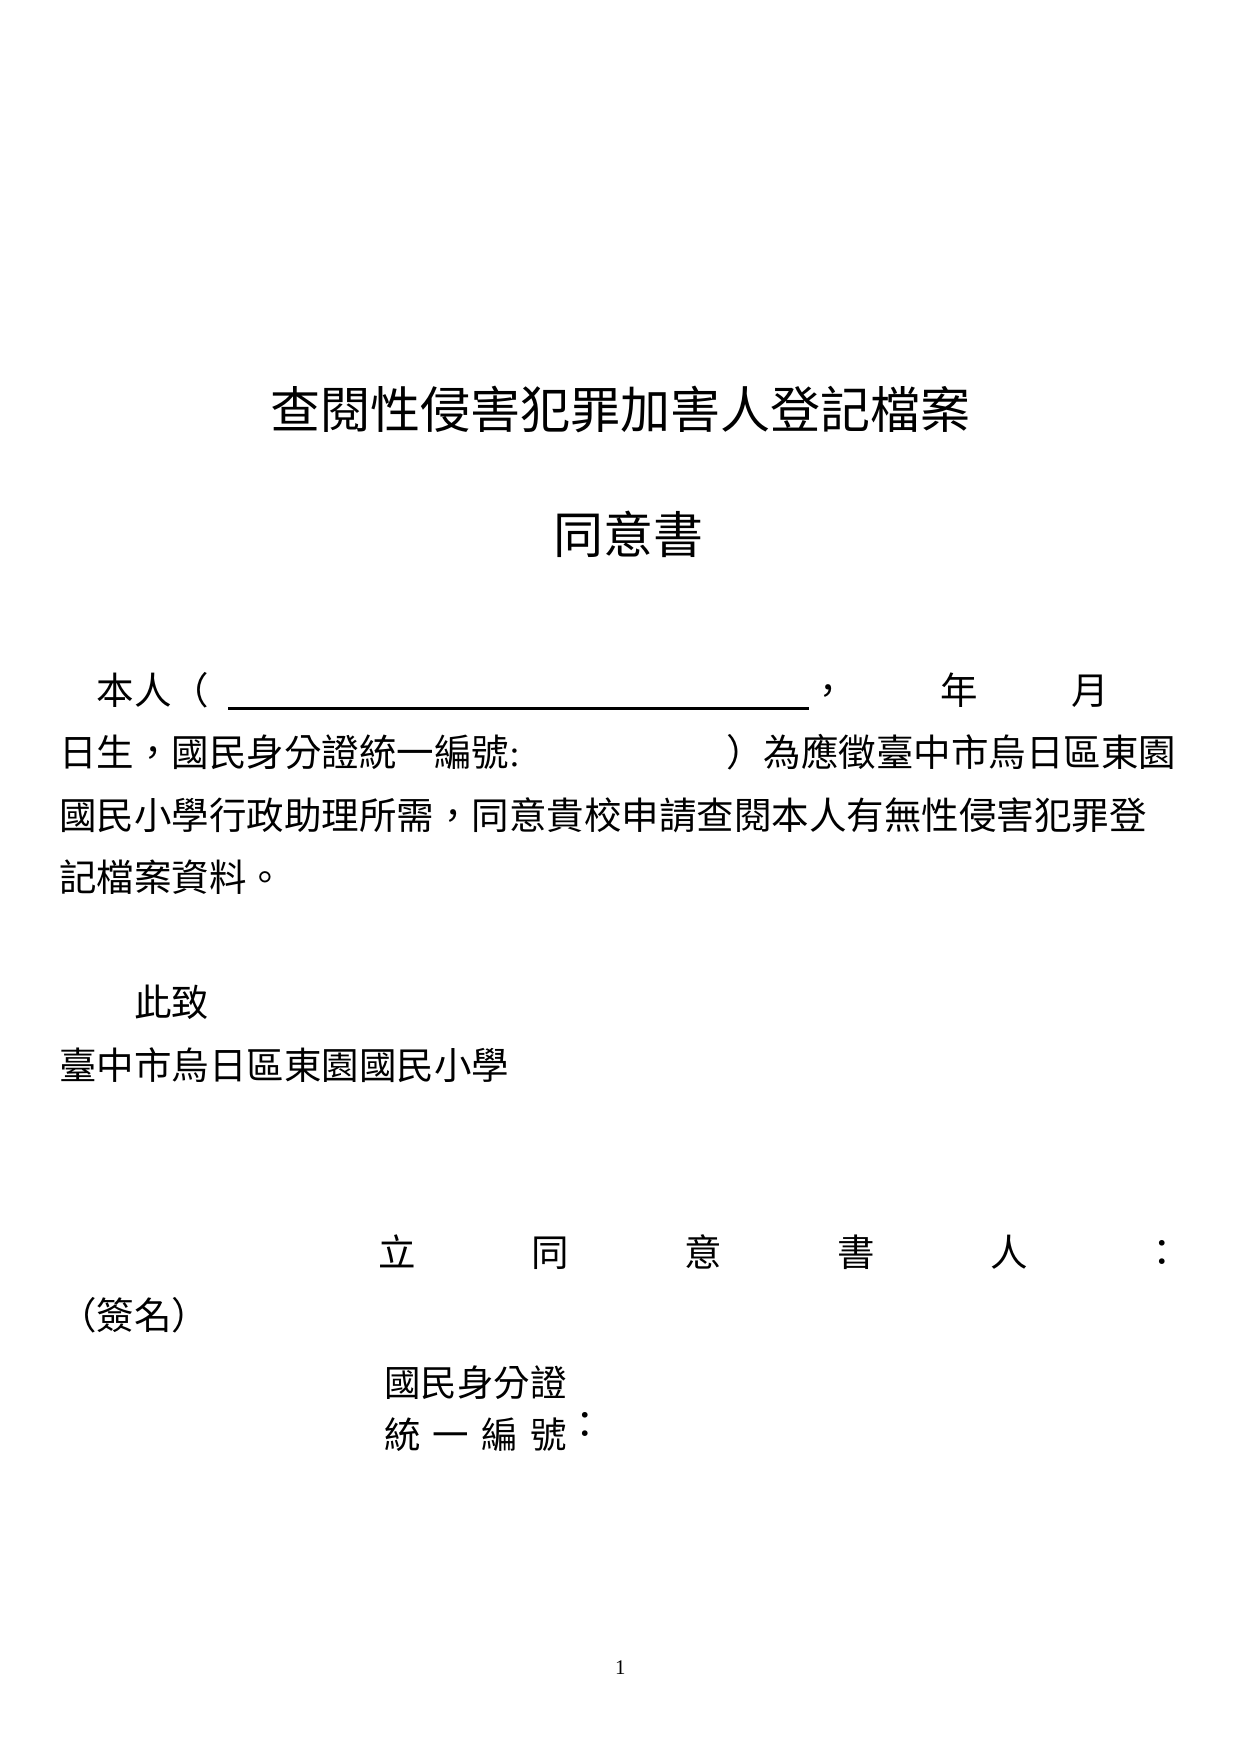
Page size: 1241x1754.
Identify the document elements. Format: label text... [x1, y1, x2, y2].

text 立同意書人： （簽名） [59, 1209, 1181, 1334]
text 本人（ ， 年 月 日生，國民身分證統一編號: ）為應徵臺中市烏日區東園國民小學行政助理所需，同意貴校申請查閱本人有無性侵害犯罪登記檔案資料。 [59, 646, 1181, 896]
text 同意書 [59, 459, 1197, 584]
text 此致 [59, 959, 1181, 1021]
text 國民身分證統一編號： [59, 1334, 1181, 1459]
text 臺中市烏日區東園國民小學 [59, 1021, 1181, 1084]
text 查閱性侵害犯罪加害人登記檔案 [59, 334, 1181, 459]
